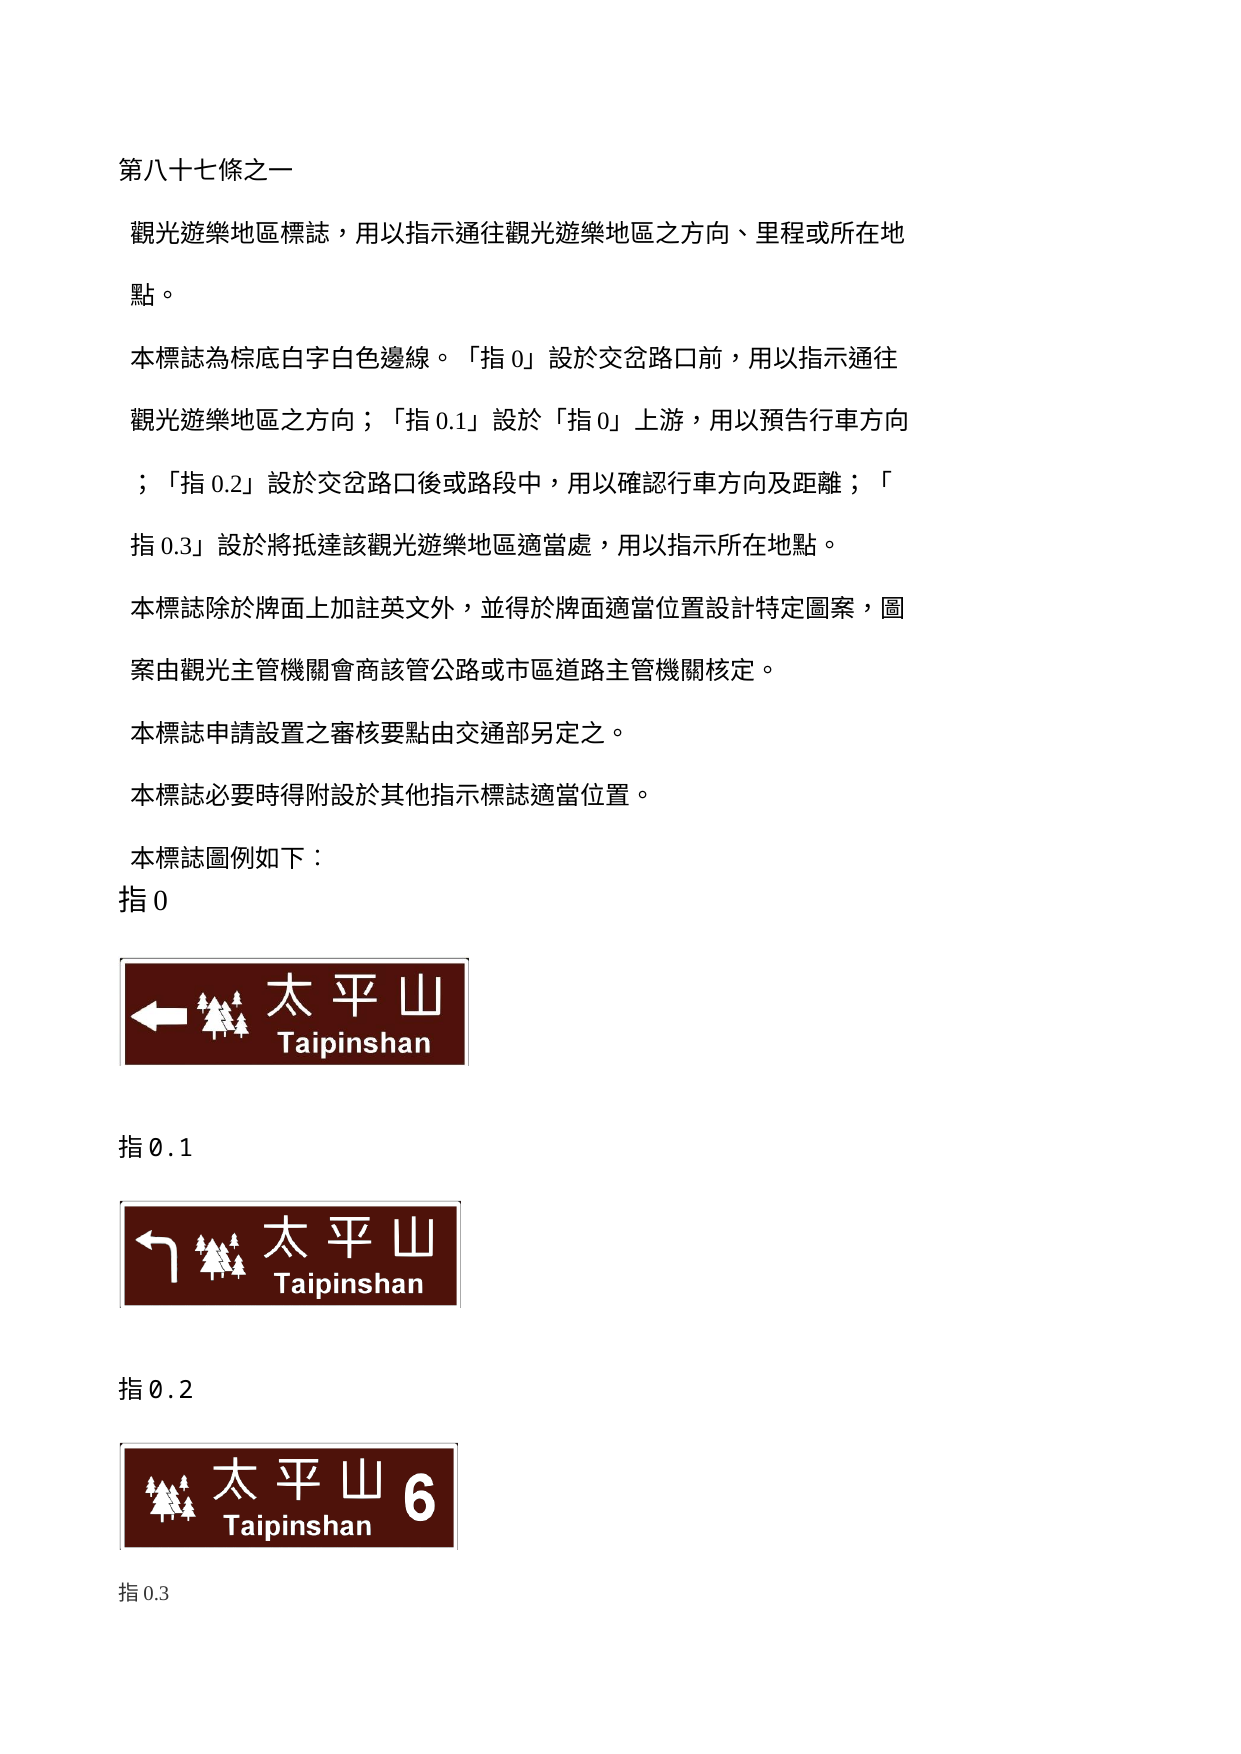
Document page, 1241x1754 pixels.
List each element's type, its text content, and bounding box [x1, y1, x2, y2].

text 觀光遊樂地區之方向；「指0.1」設於「指0」上游，用以預告行車方向 [118, 377, 1122, 439]
text 本標誌申請設置之審核要點由交通部另定之。 [118, 689, 1122, 752]
text 指0 [118, 877, 1122, 919]
text 本標誌圖例如下︰ [118, 814, 1122, 877]
text 指0.2 [118, 1370, 1122, 1406]
text ；「指 0.2」設於交岔路口後或路段中，用以確認行車方向及距離；「 [118, 439, 1122, 502]
text 本標誌為棕底白字白色邊線。「指 0」設於交岔路口前，用以指示通往 [118, 314, 1122, 377]
text 本標誌必要時得附設於其他指示標誌適當位置。 [118, 752, 1122, 814]
text 點。 [118, 252, 1122, 314]
text 指0.3 [118, 1549, 1122, 1612]
text 第八十七條之一 [118, 127, 1122, 189]
text 案由觀光主管機關會商該管公路或市區道路主管機關核定。 [118, 627, 1122, 689]
text 指0.1 [118, 1128, 1122, 1164]
text 指0.3」設於將抵達該觀光遊樂地區適當處，用以指示所在地點。 [118, 502, 1122, 564]
text 本標誌除於牌面上加註英文外，並得於牌面適當位置設計特定圖案，圖 [118, 564, 1122, 627]
text 觀光遊樂地區標誌，用以指示通往觀光遊樂地區之方向、里程或所在地 [118, 189, 1122, 252]
